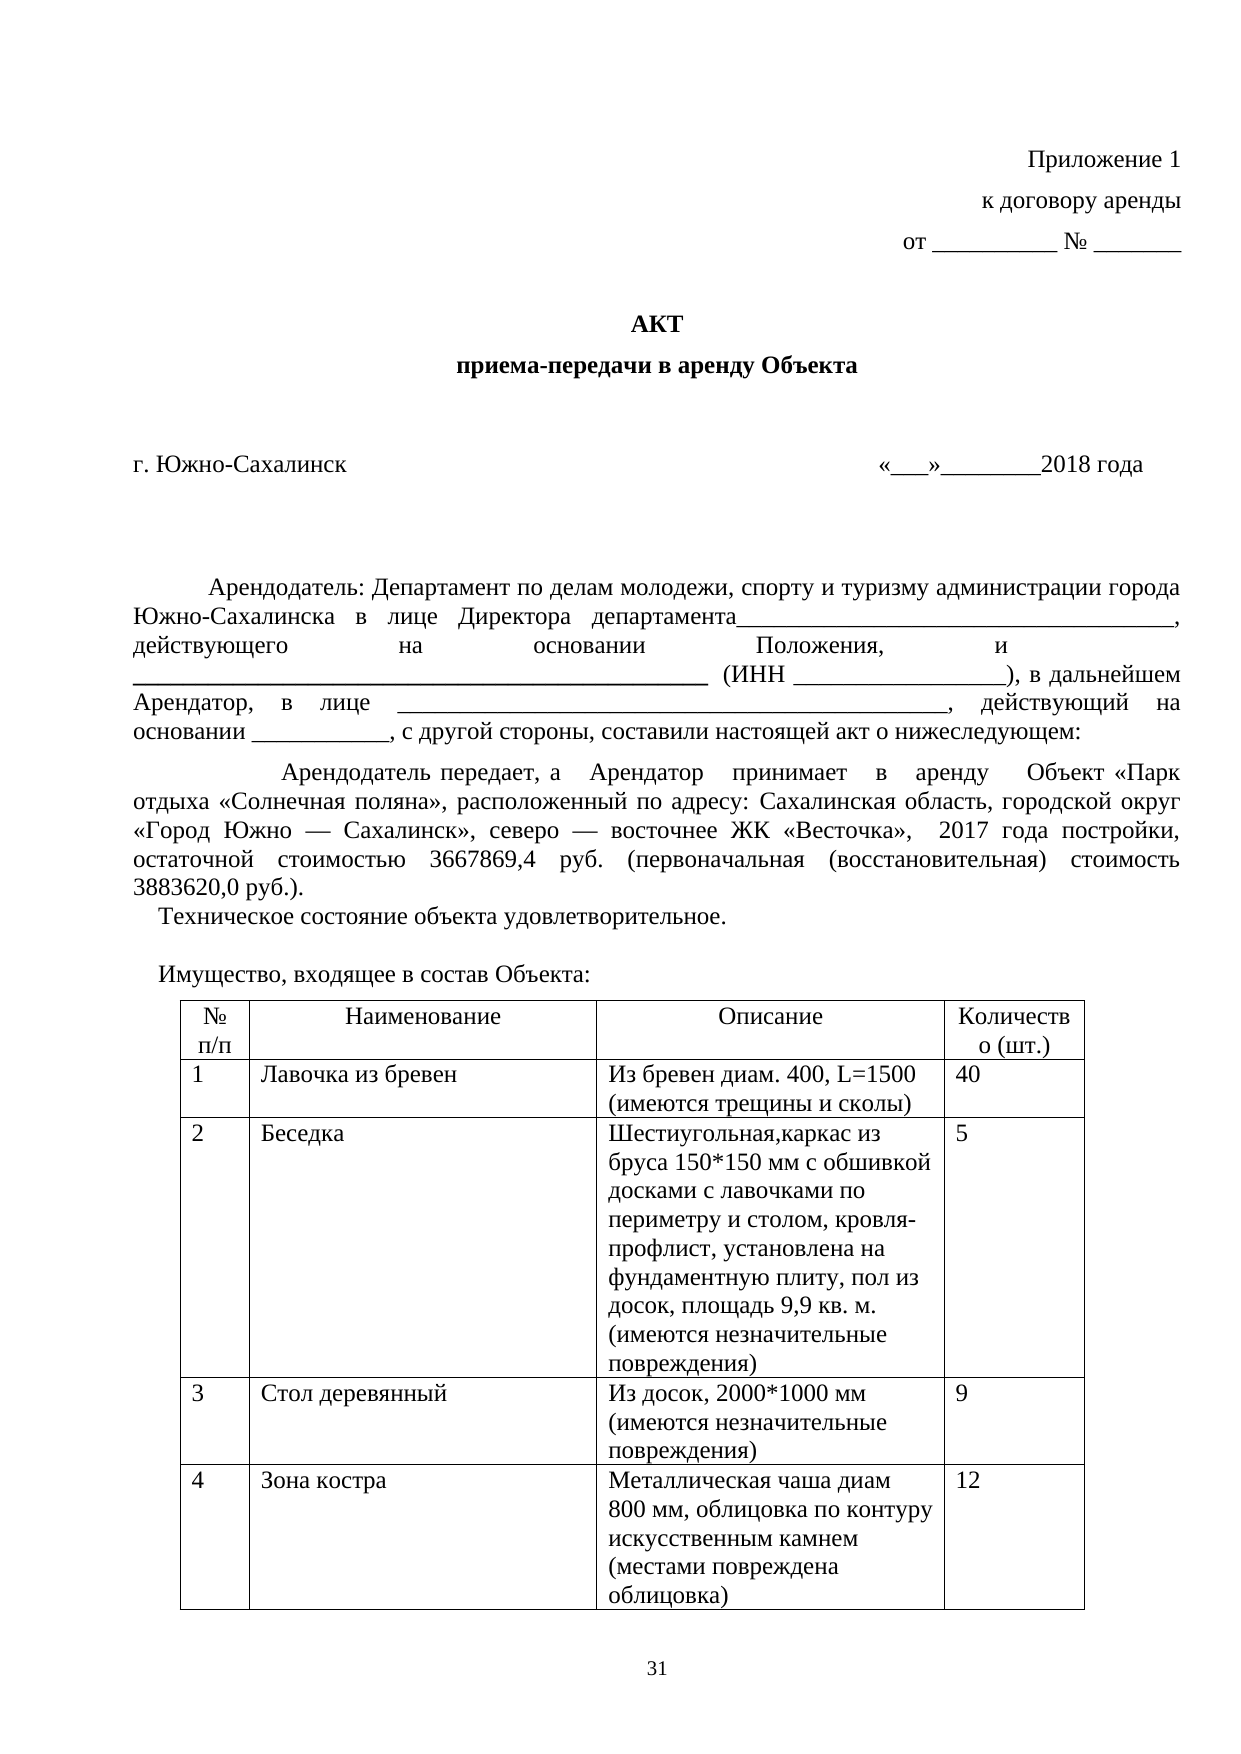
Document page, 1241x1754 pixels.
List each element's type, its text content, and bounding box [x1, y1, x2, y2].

table_header № п/п [181, 1001, 249, 1058]
text Имущество, входящее в состав Объекта: [133, 959, 1181, 987]
table_cell Из бревен диам. 400, L=1500 (имеются трещины и сколы) [597, 1060, 944, 1117]
table_cell Стол деревянный [250, 1378, 596, 1464]
text Арендодатель передает, а Арендатор принимает в аренду Объект «Парк отдыха «Солнечная поляна», расположенный по адресу: Сахалинская область, городской округ «Город Южно — Сахалинск», северо — восточнее ЖК «Весточка», 2017 года постройки, остаточной стоимостью 3667869,4 руб. (первоначальная (восстановительная) стоимость 3883620,0 руб.). [133, 757, 1181, 901]
table_cell 12 [945, 1465, 1084, 1609]
table_cell 4 [181, 1465, 249, 1609]
table_cell 1 [181, 1060, 249, 1117]
table_cell Зона костра [250, 1465, 596, 1609]
table_cell 40 [945, 1060, 1084, 1117]
text АКТ [133, 309, 1181, 337]
table_cell 3 [181, 1378, 249, 1464]
table_cell 2 [181, 1118, 249, 1377]
table_header Описание [597, 1001, 944, 1058]
text приема-передачи в аренду Объекта [133, 350, 1181, 379]
table_cell Шестиугольная,каркас из бруса 150*150 мм с обшивкой досками с лавочками по периметру и столом, кровля-профлист, установлена на фундаментную плиту, пол из досок, площадь 9,9 кв. м. (имеются незначительные повреждения) [597, 1118, 944, 1377]
text Арендодатель: Департамент по делам молодежи, спорту и туризму администрации города Южно-Сахалинска в лице Директора департамента___________________________________, действующего на основании Положения, и ______________________________________________ (ИНН _________________), в дальнейшем Арендатор, в лице ____________________________________________, действующий на основании ___________, с другой стороны, составили настоящей акт о нижеследующем: [133, 572, 1181, 745]
table_header Количество (шт.) [945, 1001, 1084, 1058]
table_cell Лавочка из бревен [250, 1060, 596, 1117]
table_cell Металлическая чаша диам 800 мм, облицовка по контуру искусственным камнем (местами повреждена облицовка) [597, 1465, 944, 1609]
table_cell Беседка [250, 1118, 596, 1377]
table_cell 9 [945, 1378, 1084, 1464]
table_cell 5 [945, 1118, 1084, 1377]
text к договору аренды [133, 185, 1181, 214]
table_cell Из досок, 2000*1000 мм (имеются незначительные повреждения) [597, 1378, 944, 1464]
text от __________ № _______ [133, 226, 1181, 255]
text Приложение 1 [133, 144, 1181, 172]
text Техническое состояние объекта удовлетворительное. [133, 901, 1181, 930]
text г. Южно-Сахалинск «___»________2018 года [133, 449, 1181, 477]
table_header Наименование [250, 1001, 596, 1058]
